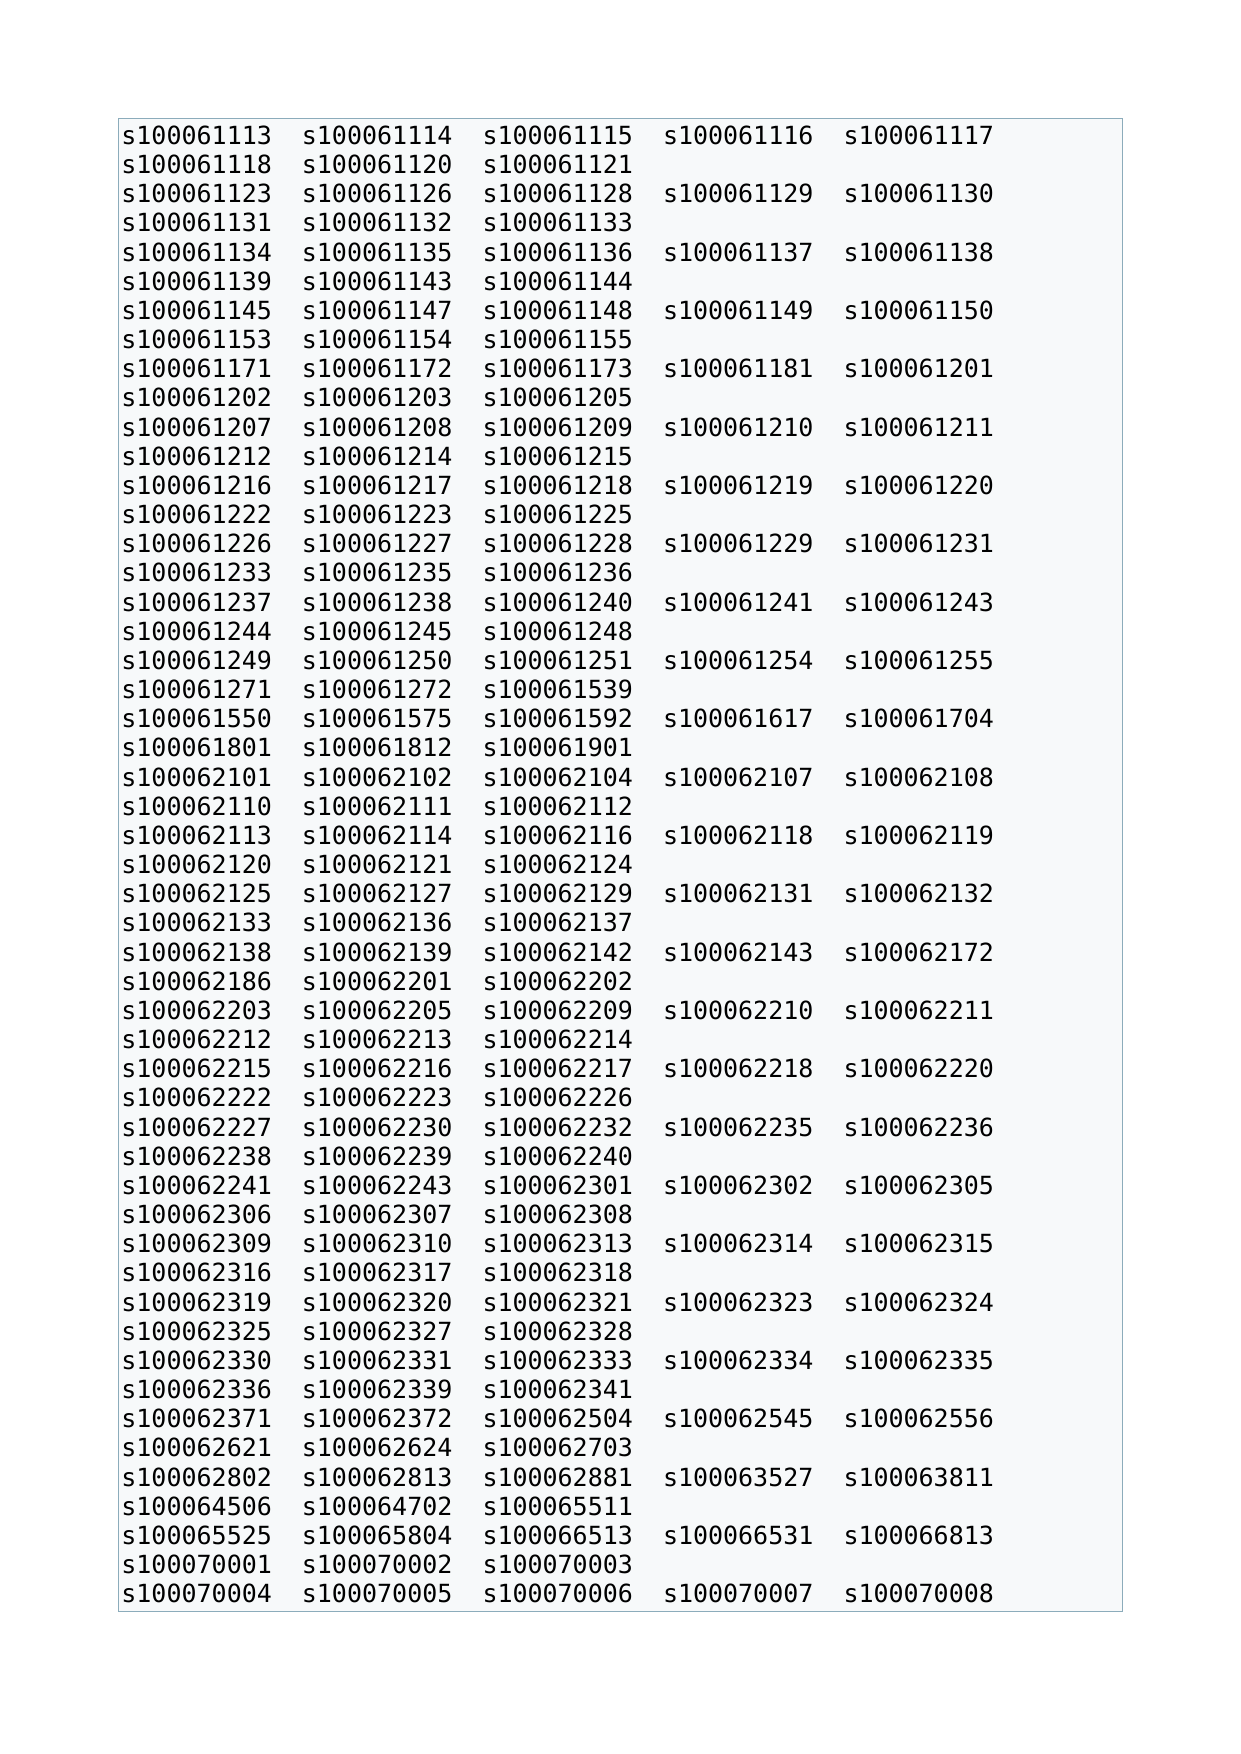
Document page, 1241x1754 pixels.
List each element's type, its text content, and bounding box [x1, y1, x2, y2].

text s100061113 s100061114 s100061115 s100061116 s100061117 s100061118 s100061120 s100061121 s100061123 s100061126 s100061128 s100061129 s100061130 s100061131 s100061132 s100061133 s100061134 s100061135 s100061136 s100061137 s100061138 s100061139 s100061143 s100061144 s100061145 s100061147 s100061148 s100061149 s100061150 s100061153 s100061154 s100061155 s100061171 s100061172 s100061173 s100061181 s100061201 s100061202 s100061203 s100061205 s100061207 s100061208 s100061209 s100061210 s100061211 s100061212 s100061214 s100061215 s100061216 s100061217 s100061218 s100061219 s100061220 s100061222 s100061223 s100061225 s100061226 s100061227 s100061228 s100061229 s100061231 s100061233 s100061235 s100061236 s100061237 s100061238 s100061240 s100061241 s100061243 s100061244 s100061245 s100061248 s100061249 s100061250 s100061251 s100061254 s100061255 s100061271 s100061272 s100061539 s100061550 s100061575 s100061592 s100061617 s100061704 s100061801 s100061812 s100061901 s100062101 s100062102 s100062104 s100062107 s100062108 s100062110 s100062111 s100062112 s100062113 s100062114 s100062116 s100062118 s100062119 s100062120 s100062121 s100062124 s100062125 s100062127 s100062129 s100062131 s100062132 s100062133 s100062136 s100062137 s100062138 s100062139 s100062142 s100062143 s100062172 s100062186 s100062201 s100062202 s100062203 s100062205 s100062209 s100062210 s100062211 s100062212 s100062213 s100062214 s100062215 s100062216 s100062217 s100062218 s100062220 s100062222 s100062223 s100062226 s100062227 s100062230 s100062232 s100062235 s100062236 s100062238 s100062239 s100062240 s100062241 s100062243 s100062301 s100062302 s100062305 s100062306 s100062307 s100062308 s100062309 s100062310 s100062313 s100062314 s100062315 s100062316 s100062317 s100062318 s100062319 s100062320 s100062321 s100062323 s100062324 s100062325 s100062327 s100062328 s100062330 s100062331 s100062333 s100062334 s100062335 s100062336 s100062339 s100062341 s100062371 s100062372 s100062504 s100062545 s100062556 s100062621 s100062624 s100062703 s100062802 s100062813 s100062881 s100063527 s100063811 s100064506 s100064702 s100065511 s100065525 s100065804 s100066513 s100066531 s100066813 s100070001 s100070002 s100070003 s100070004 s100070005 s100070006 s100070007 s100070008 [119, 119, 1122, 1611]
